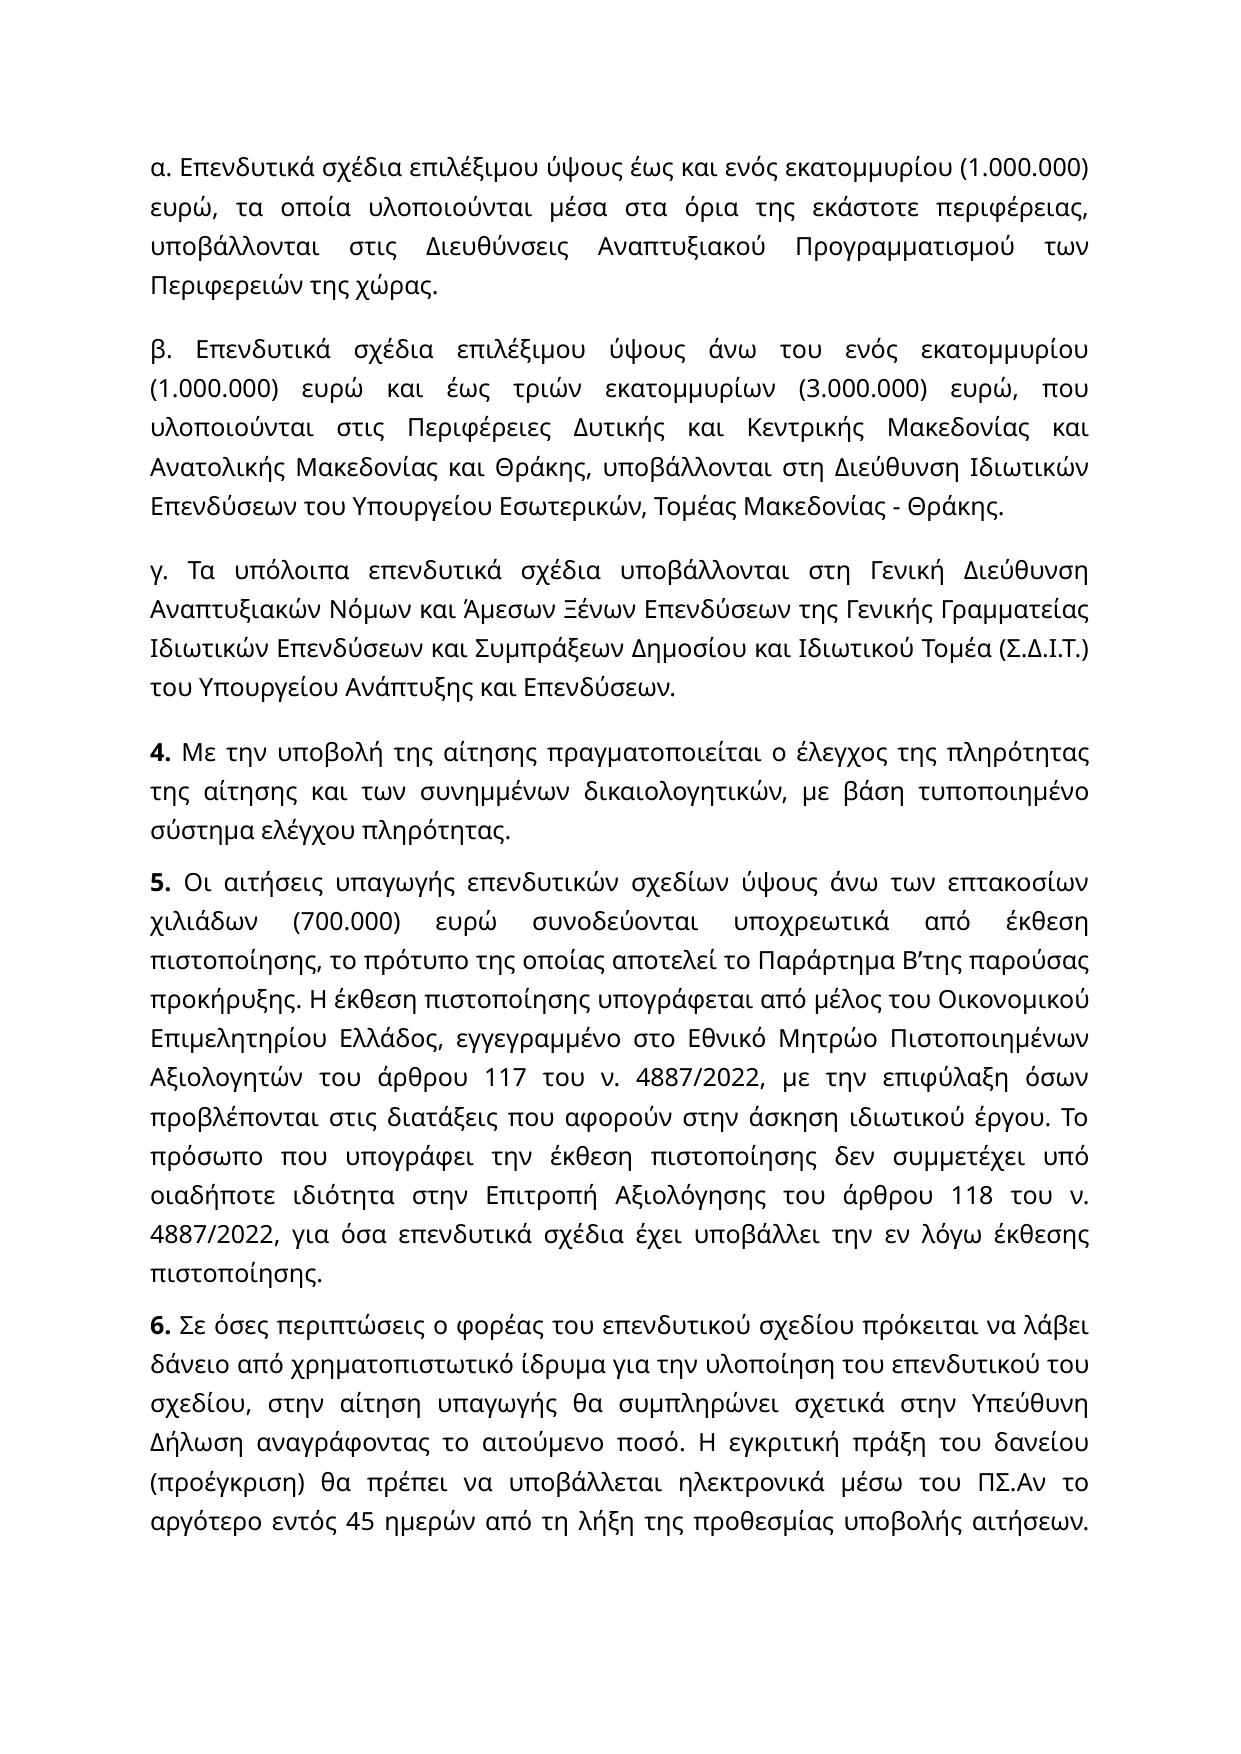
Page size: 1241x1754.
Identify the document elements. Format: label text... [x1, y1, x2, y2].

text 6. Σε όσες περιπτώσεις ο φορέας του επενδυτικού σχεδίου πρόκειται να λάβει δάνειο από χρηματοπιστωτικό ίδρυμα για την υλοποίηση του επενδυτικού του σχεδίου, στην αίτηση υπαγωγής θα συμπληρώνει σχετικά στην Υπεύθυνη Δήλωση αναγράφοντας το αιτούμενο ποσό. Η εγκριτική πράξη του δανείου (προέγκριση) θα πρέπει να υποβάλλεται ηλεκτρονικά μέσω του ΠΣ.Αν το αργότερο εντός 45 ημερών από τη λήξη της προθεσμίας υποβολής αιτήσεων. [150, 1307, 1090, 1537]
text β. Επενδυτικά σχέδια επιλέξιμου ύψους άνω του ενός εκατομμυρίου (1.000.000) ευρώ και έως τριών εκατομμυρίων (3.000.000) ευρώ, που υλοποιούνται στις Περιφέρειες Δυτικής και Κεντρικής Μακεδονίας και Ανατολικής Μακεδονίας και Θράκης, υποβάλλονται στη Διεύθυνση Ιδιωτικών Επενδύσεων του Υπουργείου Εσωτερικών, Τομέας Μακεδονίας - Θράκης. [150, 332, 1090, 522]
text α. Επενδυτικά σχέδια επιλέξιμου ύψους έως και ενός εκατομμυρίου (1.000.000) ευρώ, τα οποία υλοποιούνται μέσα στα όρια της εκάστοτε περιφέρειας, υποβάλλονται στις Διευθύνσεις Αναπτυξιακού Προγραμματισμού των Περιφερειών της χώρας. [150, 150, 1090, 302]
text 4. Με την υποβολή της αίτησης πραγματοποιείται ο έλεγχος της πληρότητας της αίτησης και των συνημμένων δικαιολογητικών, με βάση τυποποιημένο σύστημα ελέγχου πληρότητας. [150, 734, 1090, 847]
text γ. Τα υπόλοιπα επενδυτικά σχέδια υποβάλλονται στη Γενική Διεύθυνση Αναπτυξιακών Νόμων και Άμεσων Ξένων Επενδύσεων της Γενικής Γραμματείας Ιδιωτικών Επενδύσεων και Συμπράξεων Δημοσίου και Ιδιωτικού Τομέα (Σ.Δ.Ι.Τ.) του Υπουργείου Ανάπτυξης και Επενδύσεων. [150, 552, 1090, 704]
text 5. Οι αιτήσεις υπαγωγής επενδυτικών σχεδίων ύψους άνω των επτακοσίων χιλιάδων (700.000) ευρώ συνοδεύονται υποχρεωτικά από έκθεση πιστοποίησης, το πρότυπο της οποίας αποτελεί το Παράρτημα Β’της παρούσας προκήρυξης. Η έκθεση πιστοποίησης υπογράφεται από μέλος του Οικονομικού Επιμελητηρίου Ελλάδος, εγγεγραμμένο στο Εθνικό Μητρώο Πιστοποιημένων Αξιολογητών του άρθρου 117 του ν. 4887/2022, με την επιφύλαξη όσων προβλέπονται στις διατάξεις που αφορούν στην άσκηση ιδιωτικού έργου. Το πρόσωπο που υπογράφει την έκθεση πιστοποίησης δεν συμμετέχει υπό οιαδήποτε ιδιότητα στην Επιτροπή Αξιολόγησης του άρθρου 118 του ν. 4887/2022, για όσα επενδυτικά σχέδια έχει υποβάλλει την εν λόγω έκθεσης πιστοποίησης. [150, 864, 1090, 1290]
